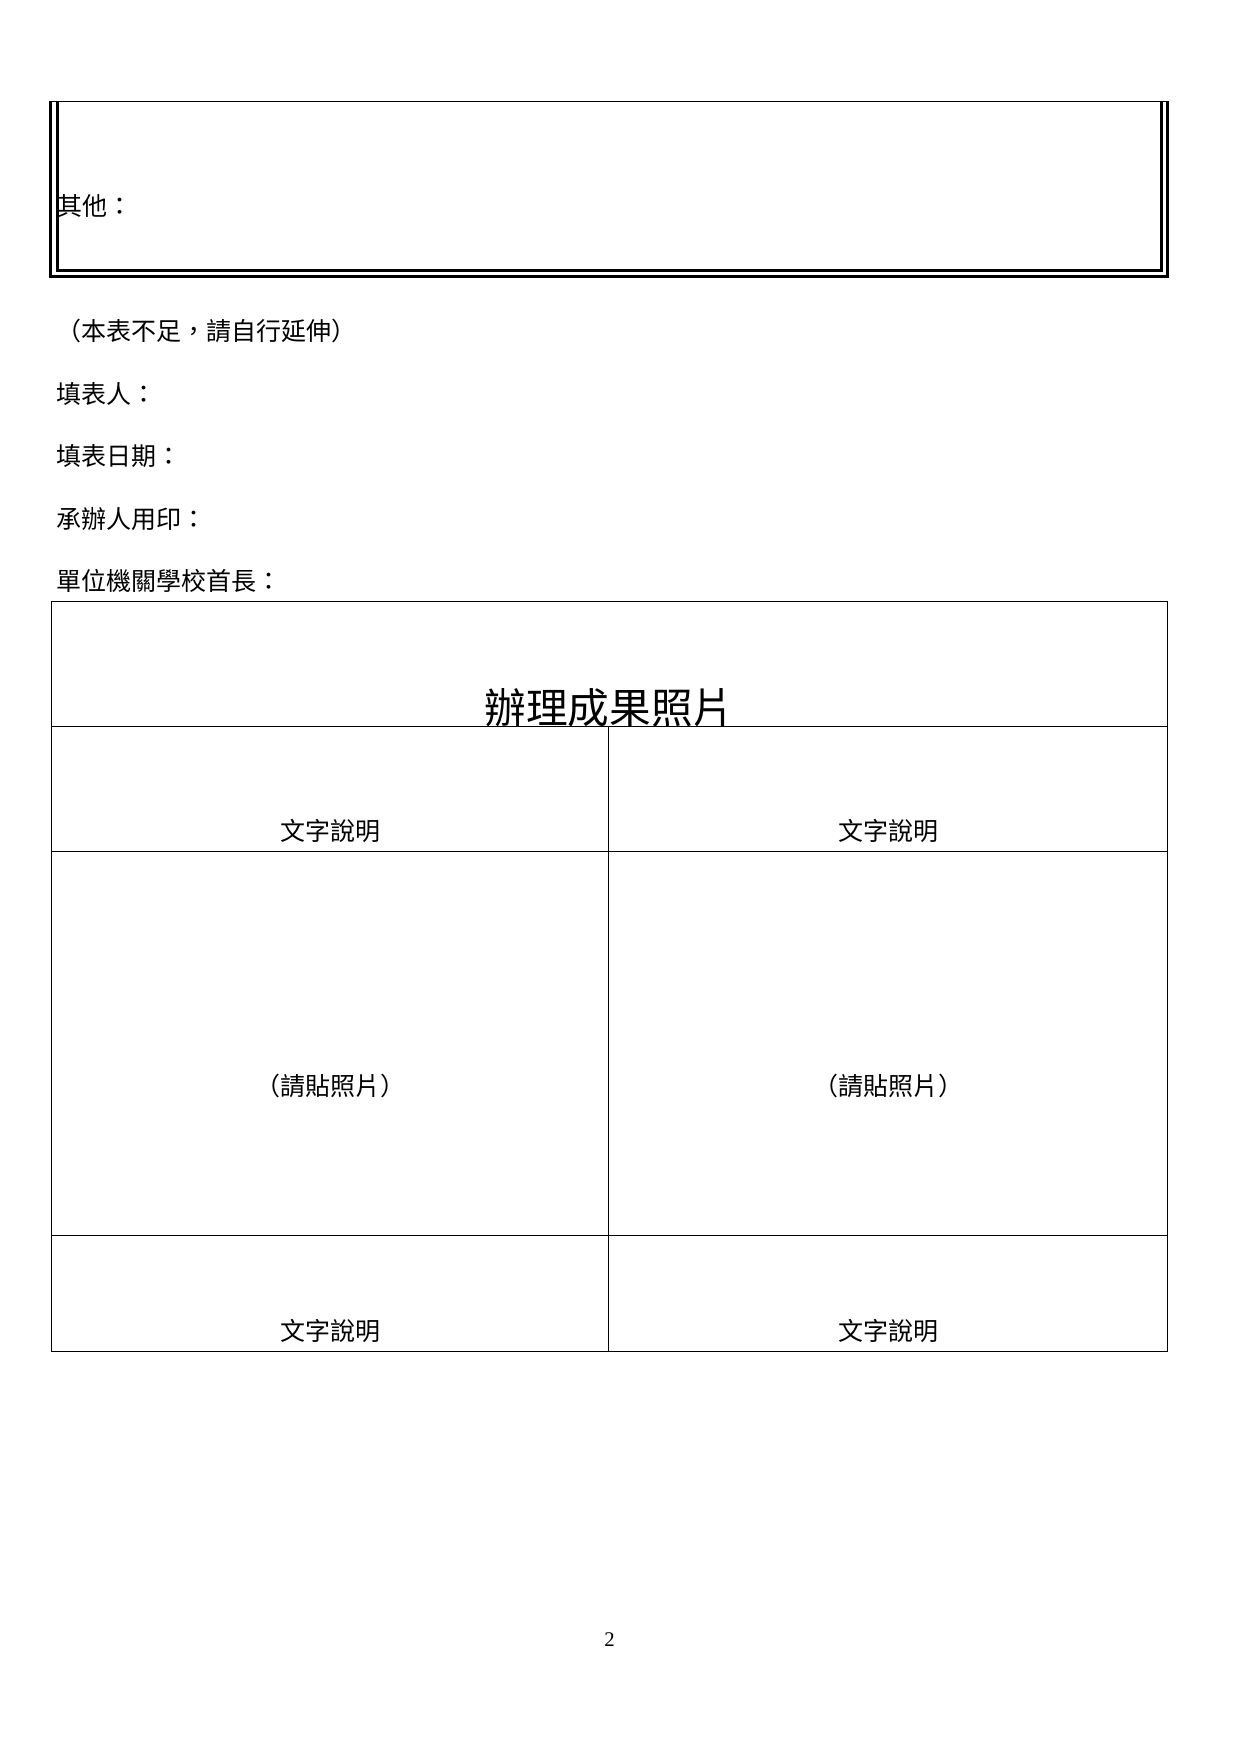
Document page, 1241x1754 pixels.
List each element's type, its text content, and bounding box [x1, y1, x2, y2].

table_cell 其他： [59, 102, 1160, 269]
text 單位機關學校首長： [56, 538, 1162, 601]
text 承辦人用印： [56, 476, 1162, 538]
table_cell 文字說明 [52, 1236, 608, 1351]
table_cell 文字說明 [609, 1236, 1167, 1351]
text （本表不足，請自行延伸） [56, 288, 1162, 351]
text 填表日期： [56, 413, 1162, 476]
table_cell （請貼照片） [609, 852, 1167, 1235]
table_cell 文字說明 [609, 727, 1167, 851]
table_cell （請貼照片） [52, 852, 608, 1235]
text 填表人： [56, 351, 1162, 413]
table_cell 文字說明 [52, 727, 608, 851]
table_header 辦理成果照片 [52, 602, 1167, 726]
